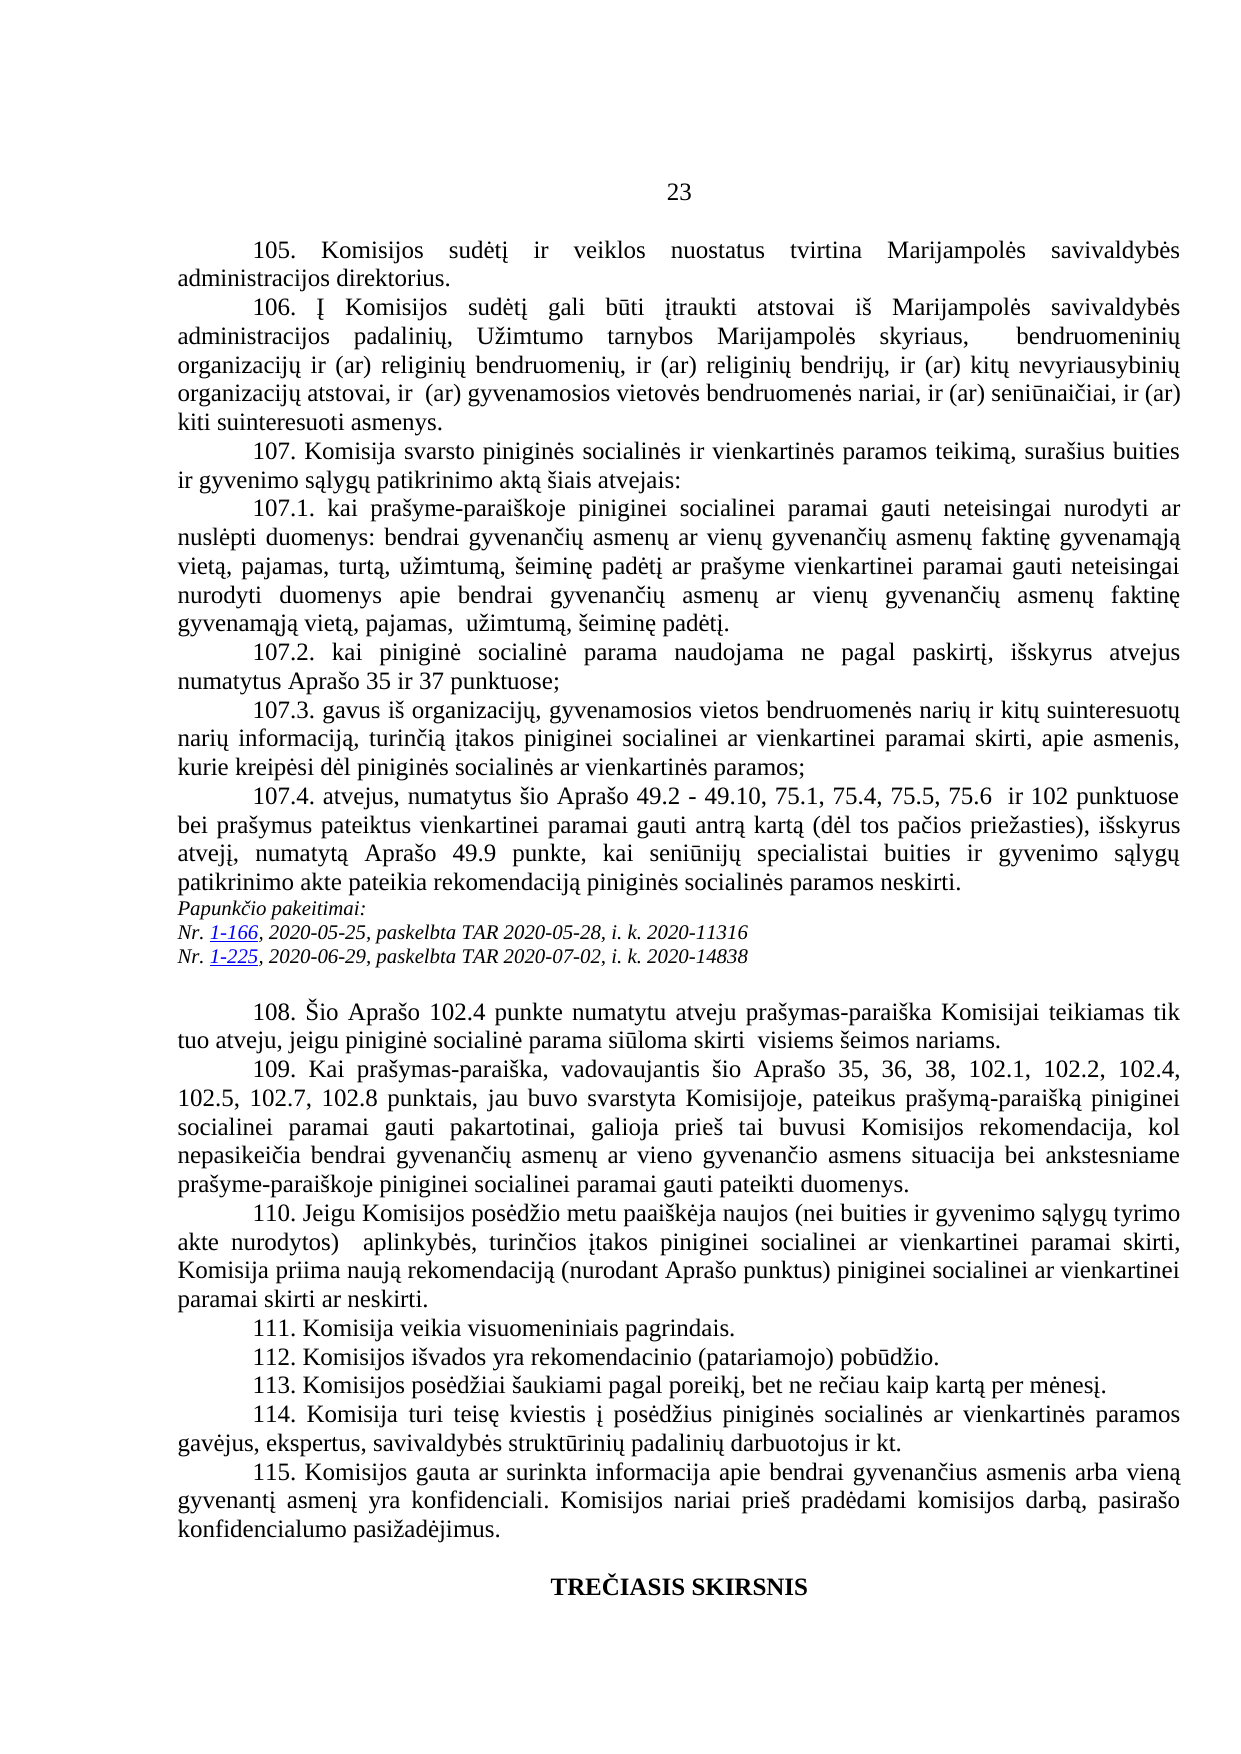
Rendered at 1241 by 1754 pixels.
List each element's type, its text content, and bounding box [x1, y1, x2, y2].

text 106. Į Komisijos sudėtį gali būti įtraukti atstovai iš Marijampolės savivaldybės administracijos padalinių, Užimtumo tarnybos Marijampolės skyriaus, bendruomeninių organizacijų ir (ar) religinių bendruomenių, ir (ar) religinių bendrijų, ir (ar) kitų nevyriausybinių organizacijų atstovai, ir (ar) gyvenamosios vietovės bendruomenės nariai, ir (ar) seniūnaičiai, ir (ar) kiti suinteresuoti asmenys. [177, 292, 1181, 436]
text 107.4. atvejus, numatytus šio Aprašo 49.2 - 49.10, 75.1, 75.4, 75.5, 75.6 ir 102 punktuose bei prašymus pateiktus vienkartinei paramai gauti antrą kartą (dėl tos pačios priežasties), išskyrus atvejį, numatytą Aprašo 49.9 punkte, kai seniūnijų specialistai buities ir gyvenimo sąlygų patikrinimo akte pateikia rekomendaciją piniginės socialinės paramos neskirti. [177, 781, 1181, 896]
text 109. Kai prašymas-paraiška, vadovaujantis šio Aprašo 35, 36, 38, 102.1, 102.2, 102.4, 102.5, 102.7, 102.8 punktais, jau buvo svarstyta Komisijoje, pateikus prašymą-paraišką piniginei socialinei paramai gauti pakartotinai, galioja prieš tai buvusi Komisijos rekomendacija, kol nepasikeičia bendrai gyvenančių asmenų ar vieno gyvenančio asmens situacija bei ankstesniame prašyme-paraiškoje piniginei socialinei paramai gauti pateikti duomenys. [177, 1054, 1181, 1198]
text 107.1. kai prašyme-paraiškoje piniginei socialinei paramai gauti neteisingai nurodyti ar nuslėpti duomenys: bendrai gyvenančių asmenų ar vienų gyvenančių asmenų faktinę gyvenamąją vietą, pajamas, turtą, užimtumą, šeiminę padėtį ar prašyme vienkartinei paramai gauti neteisingai nurodyti duomenys apie bendrai gyvenančių asmenų ar vienų gyvenančių asmenų faktinę gyvenamąją vietą, pajamas, užimtumą, šeiminę padėtį. [177, 493, 1181, 637]
text Nr. 1-225, 2020-06-29, paskelbta TAR 2020-07-02, i. k. 2020-14838 [177, 944, 1181, 968]
text 105. Komisijos sudėtį ir veiklos nuostatus tvirtina Marijampolės savivaldybės administracijos direktorius. [177, 235, 1181, 292]
text 111. Komisija veikia visuomeniniais pagrindais. [177, 1313, 1181, 1342]
text TREČIASIS SKIRSNIS [177, 1572, 1181, 1601]
text 107.3. gavus iš organizacijų, gyvenamosios vietos bendruomenės narių ir kitų suinteresuotų narių informaciją, turinčią įtakos piniginei socialinei ar vienkartinei paramai skirti, apie asmenis, kurie kreipėsi dėl piniginės socialinės ar vienkartinės paramos; [177, 695, 1181, 781]
text 114. Komisija turi teisę kviestis į posėdžius piniginės socialinės ar vienkartinės paramos gavėjus, ekspertus, savivaldybės struktūrinių padalinių darbuotojus ir kt. [177, 1399, 1181, 1457]
text 115. Komisijos gauta ar surinkta informacija apie bendrai gyvenančius asmenis arba vieną gyvenantį asmenį yra konfidenciali. Komisijos nariai prieš pradėdami komisijos darbą, pasirašo konfidencialumo pasižadėjimus. [177, 1457, 1181, 1543]
text 107. Komisija svarsto piniginės socialinės ir vienkartinės paramos teikimą, surašius buities ir gyvenimo sąlygų patikrinimo aktą šiais atvejais: [177, 436, 1181, 493]
text 113. Komisijos posėdžiai šaukiami pagal poreikį, bet ne rečiau kaip kartą per mėnesį. [177, 1371, 1181, 1399]
text 107.2. kai piniginė socialinė parama naudojama ne pagal paskirtį, išskyrus atvejus numatytus Aprašo 35 ir 37 punktuose; [177, 637, 1181, 695]
text 108. Šio Aprašo 102.4 punkte numatytu atveju prašymas-paraiška Komisijai teikiamas tik tuo atveju, jeigu piniginė socialinė parama siūloma skirti visiems šeimos nariams. [177, 997, 1181, 1054]
text 110. Jeigu Komisijos posėdžio metu paaiškėja naujos (nei buities ir gyvenimo sąlygų tyrimo akte nurodytos) aplinkybės, turinčios įtakos piniginei socialinei ar vienkartinei paramai skirti, Komisija priima naują rekomendaciją (nurodant Aprašo punktus) piniginei socialinei ar vienkartinei paramai skirti ar neskirti. [177, 1198, 1181, 1313]
text 112. Komisijos išvados yra rekomendacinio (patariamojo) pobūdžio. [177, 1342, 1181, 1371]
text Papunkčio pakeitimai: [177, 896, 1181, 920]
text Nr. 1-166, 2020-05-25, paskelbta TAR 2020-05-28, i. k. 2020-11316 [177, 920, 1181, 944]
